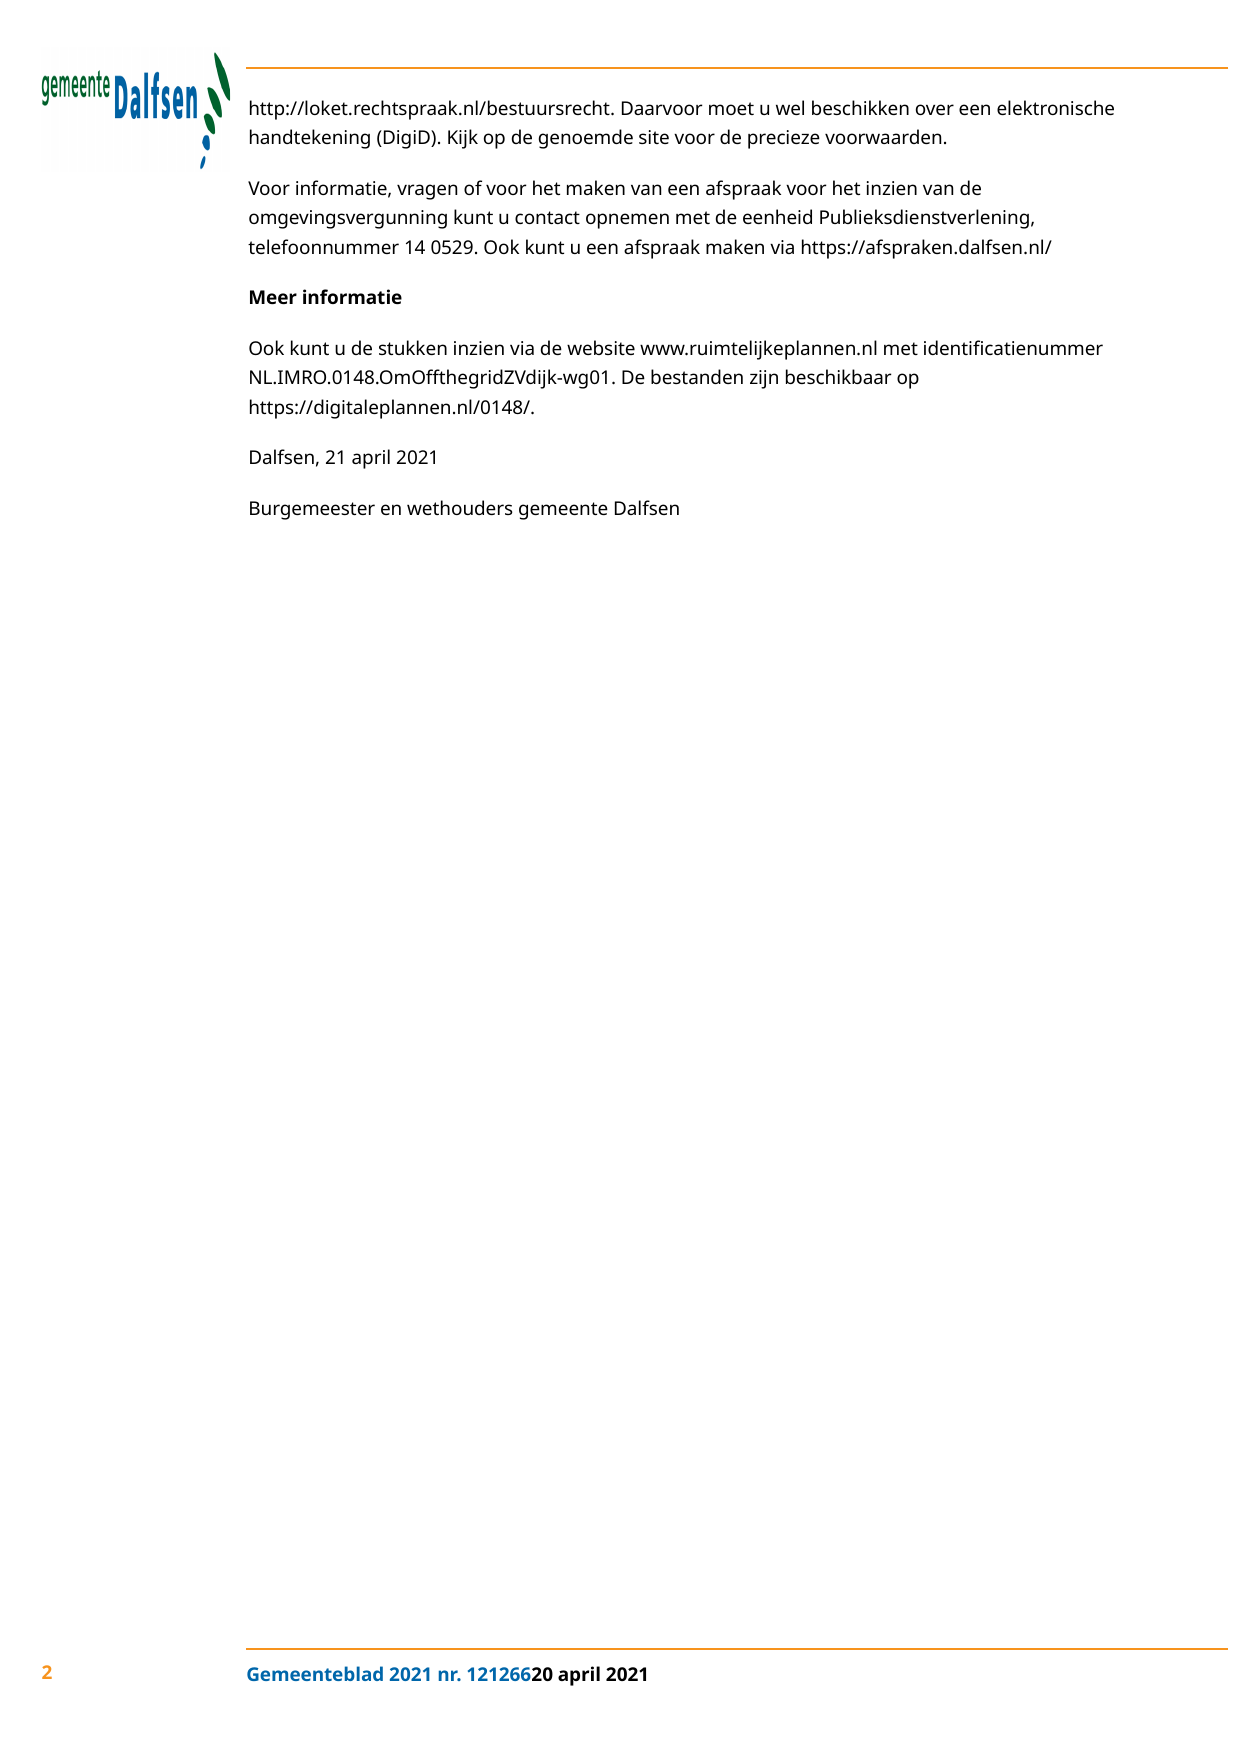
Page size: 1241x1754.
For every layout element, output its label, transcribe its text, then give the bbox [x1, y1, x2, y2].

picture [41, 47, 231, 172]
text Voor informatie, vragen of voor het maken van een afspraak voor het inzien van de omgevingsvergunning kunt u contact opnemen met de eenheid Publieksdienstverlening, telefoonnummer 14 0529. Ook kunt u een afspraak maken via https://afspraken.dalfsen.nl/ [248, 175, 1152, 260]
text Ook kunt u de stukken inzien via de website www.ruimtelijkeplannen.nl met identificatienummer NL.IMRO.0148.OmOffthegridZVdijk-wg01. De bestanden zijn beschikbaar op https://digitaleplannen.nl/0148/. [248, 335, 1152, 420]
text Dalfsen, 21 april 2021 [248, 444, 1152, 470]
text Burgemeester en wethouders gemeente Dalfsen [248, 495, 1152, 521]
text http://loket.rechtspraak.nl/bestuursrecht. Daarvoor moet u wel beschikken over een elektronische handtekening (DigiD). Kijk op de genoemde site voor de precieze voorwaarden. [248, 95, 1152, 150]
text Meer informatie [248, 284, 1152, 310]
